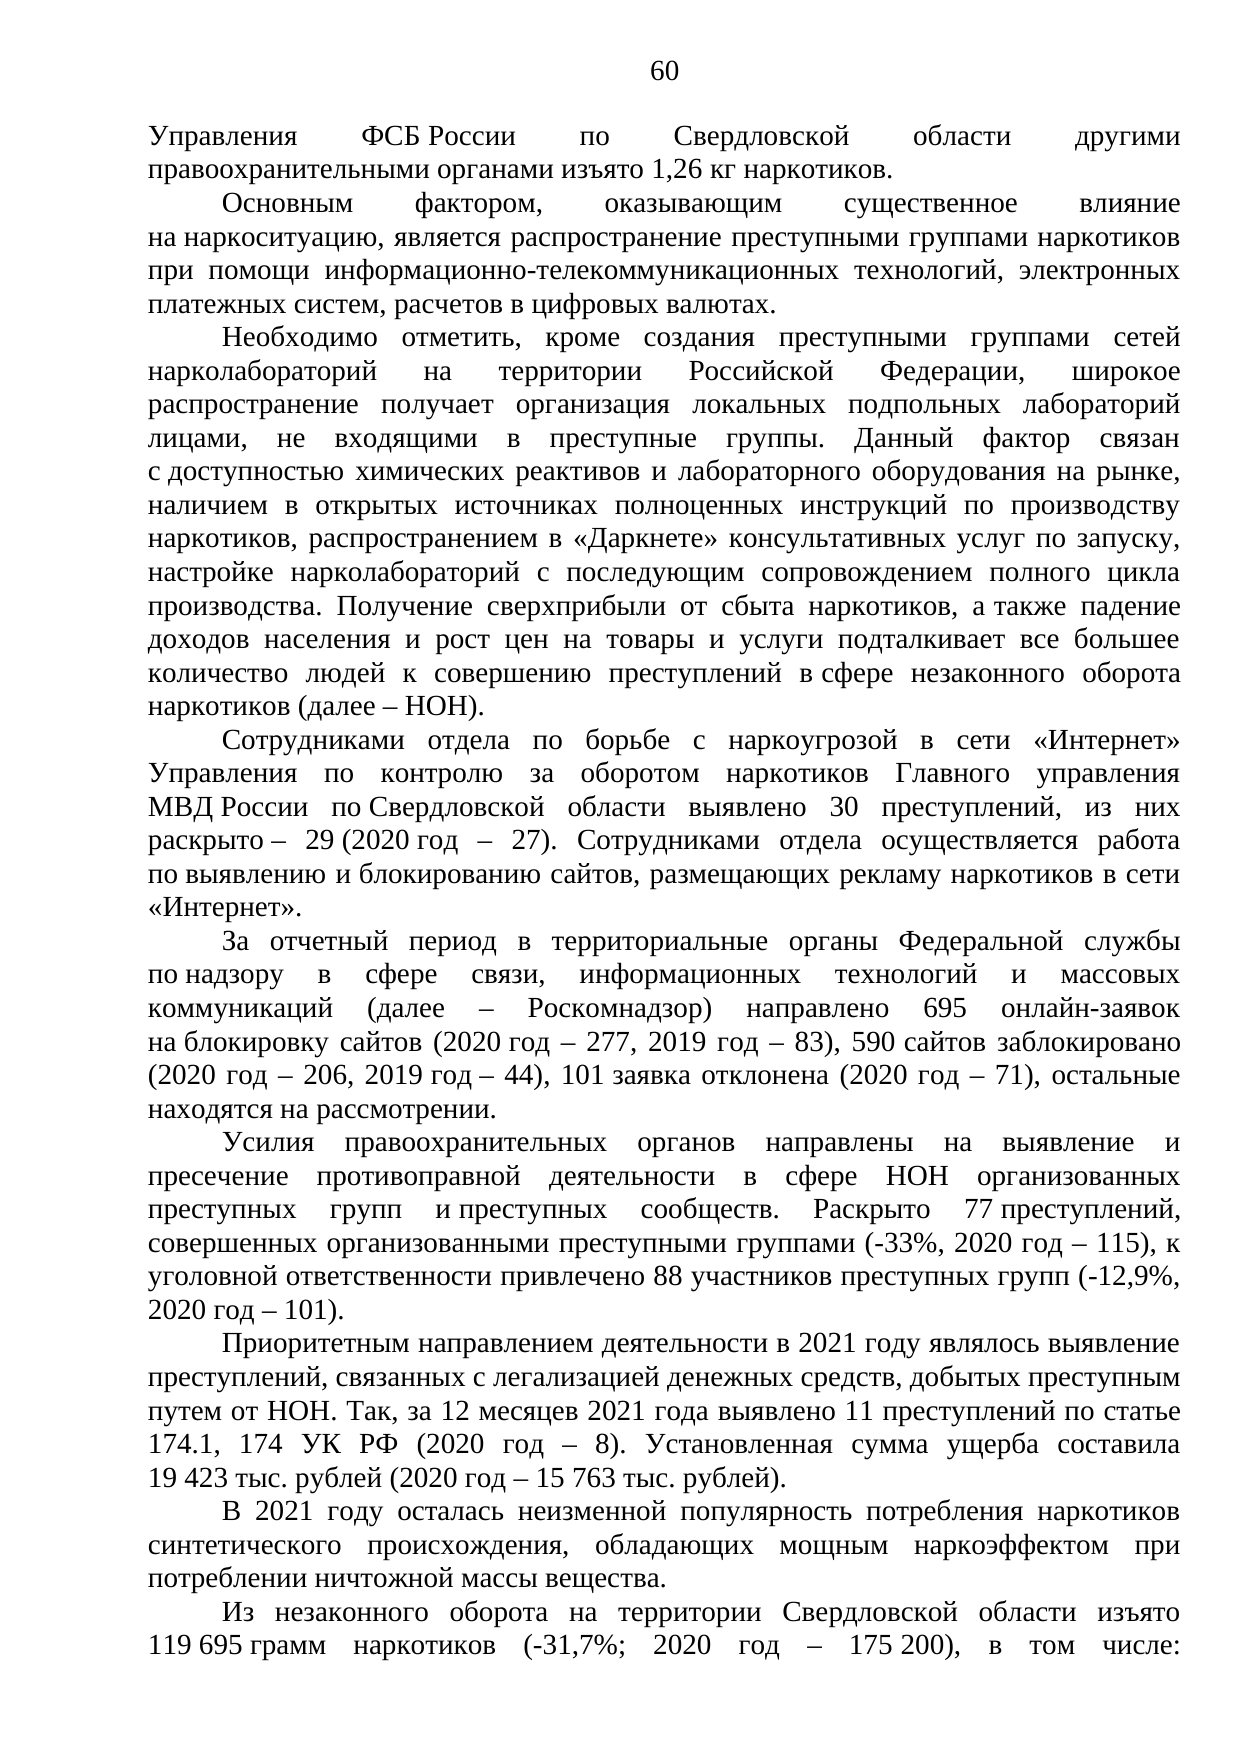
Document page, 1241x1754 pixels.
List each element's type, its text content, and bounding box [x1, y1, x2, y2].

text Из незаконного оборота на территории Свердловской области изъято 119 695 грамм наркотиков (-31,7%; 2020 год – 175 200), в том числе: [148, 1594, 1181, 1661]
text Усилия правоохранительных органов направлены на выявление и пресечение противоправной деятельности в сфере НОН организованных преступных групп и преступных сообществ. Раскрыто 77 преступлений, совершенных организованными преступными группами (-33%, 2020 год – 115), к уголовной ответственности привлечено 88 участников преступных групп (-12,9%, 2020 год – 101). [148, 1124, 1181, 1326]
text Сотрудниками отдела по борьбе с наркоугрозой в сети «Интернет» Управления по контролю за оборотом наркотиков Главного управления МВД России по Свердловской области выявлено 30 преступлений, из них раскрыто – 29 (2020 год – 27). Сотрудниками отдела осуществляется работа по выявлению и блокированию сайтов, размещающих рекламу наркотиков в сети «Интернет». [148, 722, 1181, 923]
text Управления ФСБ России по Свердловской области другими правоохранительными органами изъято 1,26 кг наркотиков. [148, 118, 1181, 185]
text В 2021 году осталась неизменной популярность потребления наркотиков синтетического происхождения, обладающих мощным наркоэффектом при потреблении ничтожной массы вещества. [148, 1493, 1181, 1594]
text Необходимо отметить, кроме создания преступными группами сетей нарколабораторий на территории Российской Федерации, широкое распространение получает организация локальных подпольных лабораторий лицами, не входящими в преступные группы. Данный фактор связан с доступностью химических реактивов и лабораторного оборудования на рынке, наличием в открытых источниках полноценных инструкций по производству наркотиков, распространением в «Даркнете» консультативных услуг по запуску, настройке нарколабораторий с последующим сопровождением полного цикла производства. Получение сверхприбыли от сбыта наркотиков, а также падение доходов населения и рост цен на товары и услуги подталкивает все большее количество людей к совершению преступлений в сфере незаконного оборота наркотиков (далее – НОН). [148, 319, 1181, 722]
text Приоритетным направлением деятельности в 2021 году являлось выявление преступлений, связанных с легализацией денежных средств, добытых преступным путем от НОН. Так, за 12 месяцев 2021 года выявлено 11 преступлений по статье 174.1, 174 УК РФ (2020 год – 8). Установленная сумма ущерба составила 19 423 тыс. рублей (2020 год – 15 763 тыс. рублей). [148, 1326, 1181, 1493]
text Основным фактором, оказывающим существенное влияние на наркоситуацию, является распространение преступными группами наркотиков при помощи информационно-телекоммуникационных технологий, электронных платежных систем, расчетов в цифровых валютах. [148, 185, 1181, 319]
text За отчетный период в территориальные органы Федеральной службы по надзору в сфере связи, информационных технологий и массовых коммуникаций (далее – Роскомнадзор) направлено 695 онлайн-заявок на блокировку сайтов (2020 год – 277, 2019 год – 83), 590 сайтов заблокировано (2020 год – 206, 2019 год – 44), 101 заявка отклонена (2020 год – 71), остальные находятся на рассмотрении. [148, 923, 1181, 1124]
